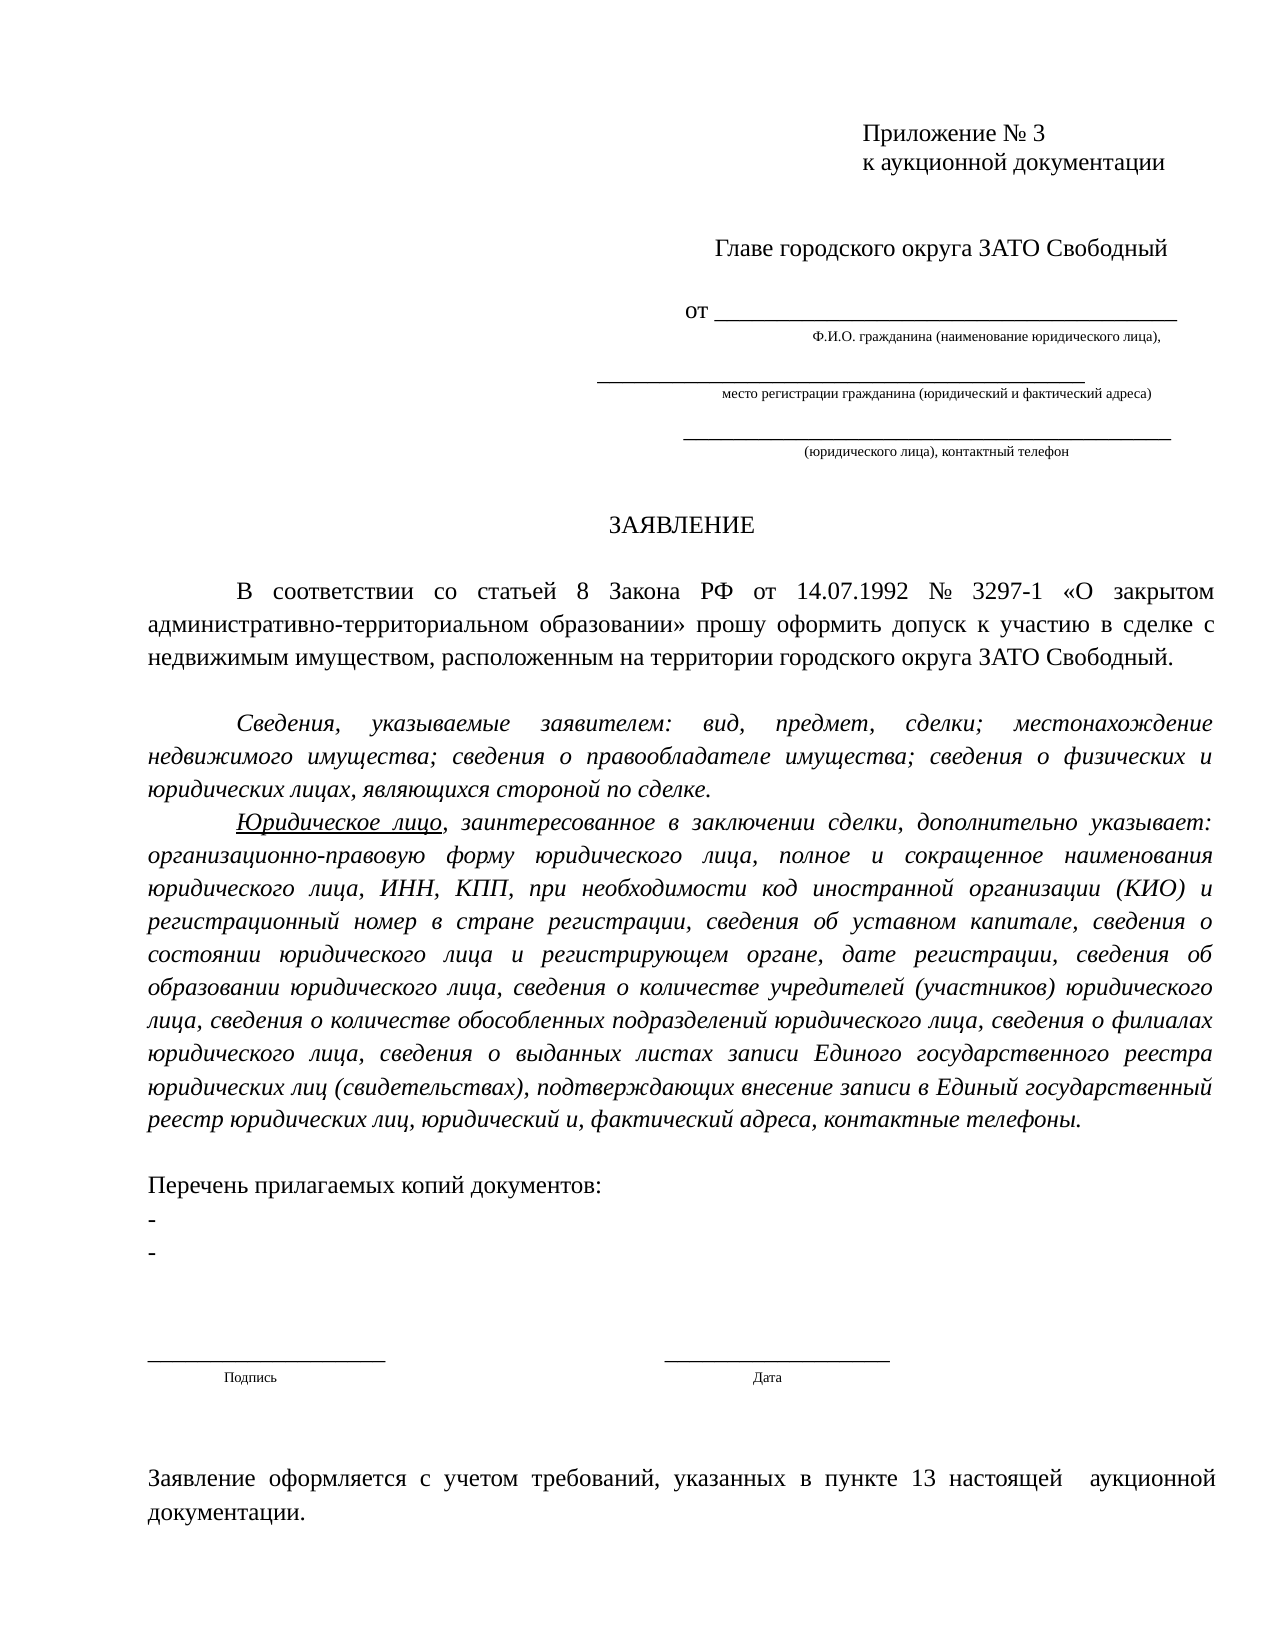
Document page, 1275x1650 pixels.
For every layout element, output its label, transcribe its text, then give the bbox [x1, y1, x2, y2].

text Сведения, указываемые заявителем: вид, предмет, сделки; местонахождение недвижимого имущества; сведения о правообладателе имущества; сведения о физических и юридических лицах, являющихся стороной по сделке. [148, 708, 1216, 803]
text Главе городского округа ЗАТО Свободный [148, 233, 1216, 262]
text В соответствии со статьей 8 Закона РФ от 14.07.1992 № 3297-1 «О закрытом административно-территориальном образовании» прошу оформить допуск к участию в сделке с недвижимым имуществом, расположенным на территории городского округа ЗАТО Свободный. [148, 576, 1216, 671]
text Заявление оформляется с учетом требований, указанных в пункте 13 настоящей аукционной документации. [148, 1463, 1216, 1525]
text (юридического лица), контактный телефон [591, 443, 1216, 472]
text Перечень прилагаемых копий документов: [148, 1171, 1216, 1199]
text _______________________________________ [148, 414, 1216, 443]
text Юридическое лицо, заинтересованное в заключении сделки, дополнительно указывает: организационно-правовую форму юридического лица, полное и сокращенное наименования юридического лица, ИНН, КПП, при необходимости код иностранной организации (КИО) и регистрационный номер в стране регистрации, сведения об уставном капитале, сведения о состоянии юридического лица и регистрирующем органе, дате регистрации, сведения об образовании юридического лица, сведения о количестве учредителей (участников) юридического лица, сведения о количестве обособленных подразделений юридического лица, сведения о филиалах юридического лица, сведения о выданных листах записи Единого государственного реестра юридических лиц (свидетельствах), подтверждающих внесение записи в Единый государственный реестр юридических лиц, юридический и, фактический адреса, контактные телефоны. [148, 807, 1216, 1133]
text от _____________________________________ [591, 295, 1216, 324]
text место регистрации гражданина (юридический и фактический адреса) [591, 385, 1216, 414]
text к аукционной документации [148, 147, 1216, 176]
text - [148, 1204, 1216, 1232]
text ЗАЯВЛЕНИЕ [148, 510, 1216, 539]
text - [148, 1237, 1216, 1265]
text Ф.И.О. гражданина (наименование юридического лица), _______________________________________ [591, 328, 1216, 385]
text Подпись Дата [148, 1369, 1216, 1397]
text ___________________ __________________ [148, 1336, 1216, 1364]
text Приложение № 3 [148, 118, 1216, 147]
